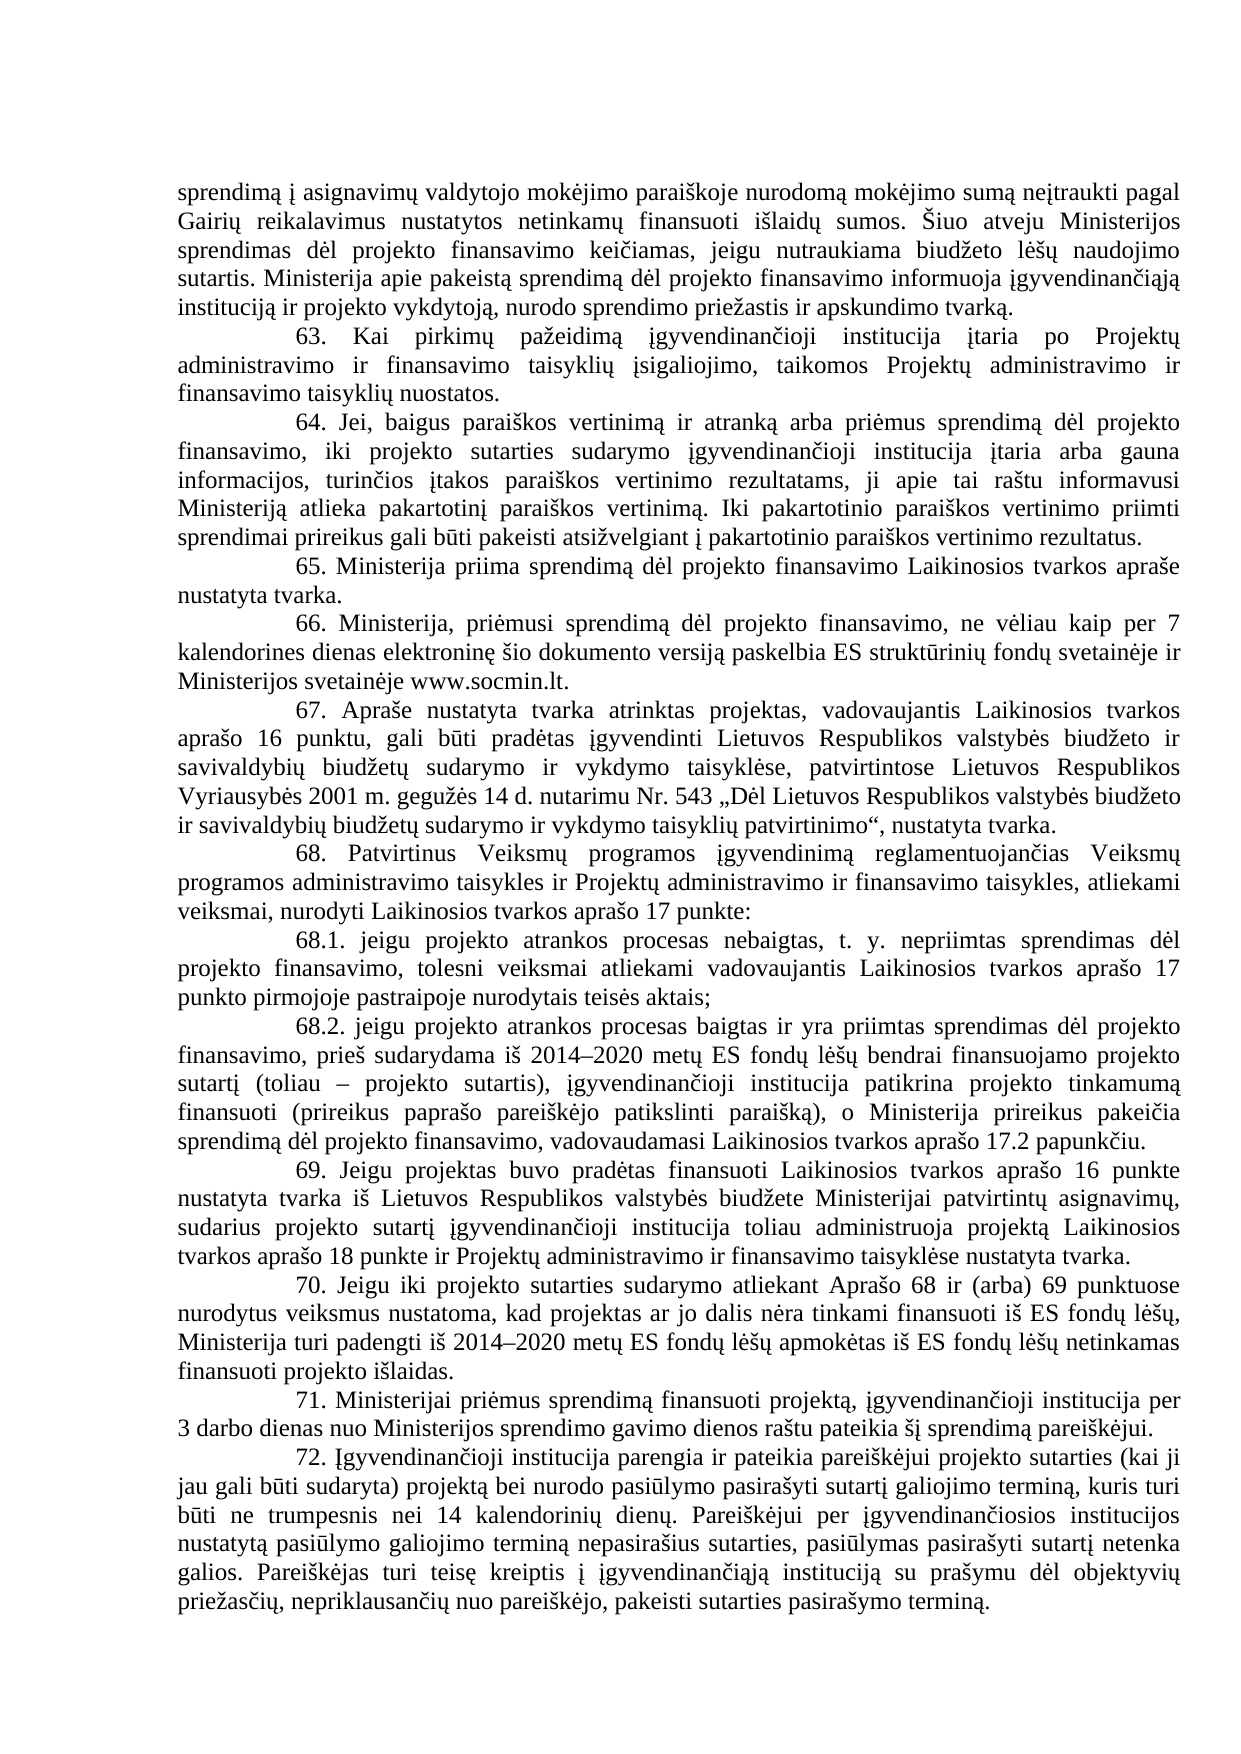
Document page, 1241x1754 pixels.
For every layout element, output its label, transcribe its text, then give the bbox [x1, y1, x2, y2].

text 70. Jeigu iki projekto sutarties sudarymo atliekant Aprašo 68 ir (arba) 69 punktuose nurodytus veiksmus nustatoma, kad projektas ar jo dalis nėra tinkami finansuoti iš ES fondų lėšų, Ministerija turi padengti iš 2014–2020 metų ES fondų lėšų apmokėtas iš ES fondų lėšų netinkamas finansuoti projekto išlaidas. [177, 1270, 1181, 1385]
text sprendimą į asignavimų valdytojo mokėjimo paraiškoje nurodomą mokėjimo sumą neįtraukti pagal Gairių reikalavimus nustatytos netinkamų finansuoti išlaidų sumos. Šiuo atveju Ministerijos sprendimas dėl projekto finansavimo keičiamas, jeigu nutraukiama biudžeto lėšų naudojimo sutartis. Ministerija apie pakeistą sprendimą dėl projekto finansavimo informuoja įgyvendinančiąją instituciją ir projekto vykdytoją, nurodo sprendimo priežastis ir apskundimo tvarką. [177, 177, 1181, 321]
text 66. Ministerija, priėmusi sprendimą dėl projekto finansavimo, ne vėliau kaip per 7 kalendorines dienas elektroninę šio dokumento versiją paskelbia ES struktūrinių fondų svetainėje ir Ministerijos svetainėje www.socmin.lt. [177, 608, 1181, 695]
text 69. Jeigu projektas buvo pradėtas finansuoti Laikinosios tvarkos aprašo 16 punkte nustatyta tvarka iš Lietuvos Respublikos valstybės biudžete Ministerijai patvirtintų asignavimų, sudarius projekto sutartį įgyvendinančioji institucija toliau administruoja projektą Laikinosios tvarkos aprašo 18 punkte ir Projektų administravimo ir finansavimo taisyklėse nustatyta tvarka. [177, 1155, 1181, 1270]
text 68.1. jeigu projekto atrankos procesas nebaigtas, t. y. nepriimtas sprendimas dėl projekto finansavimo, tolesni veiksmai atliekami vadovaujantis Laikinosios tvarkos aprašo 17 punkto pirmojoje pastraipoje nurodytais teisės aktais; [177, 925, 1181, 1011]
text 65. Ministerija priima sprendimą dėl projekto finansavimo Laikinosios tvarkos apraše nustatyta tvarka. [177, 551, 1181, 608]
text 67. Apraše nustatyta tvarka atrinktas projektas, vadovaujantis Laikinosios tvarkos aprašo 16 punktu, gali būti pradėtas įgyvendinti Lietuvos Respublikos valstybės biudžeto ir savivaldybių biudžetų sudarymo ir vykdymo taisyklėse, patvirtintose Lietuvos Respublikos Vyriausybės 2001 m. gegužės 14 d. nutarimu Nr. 543 „Dėl Lietuvos Respublikos valstybės biudžeto ir savivaldybių biudžetų sudarymo ir vykdymo taisyklių patvirtinimo“, nustatyta tvarka. [177, 695, 1181, 838]
text 68.2. jeigu projekto atrankos procesas baigtas ir yra priimtas sprendimas dėl projekto finansavimo, prieš sudarydama iš 2014–2020 metų ES fondų lėšų bendrai finansuojamo projekto sutartį (toliau – projekto sutartis), įgyvendinančioji institucija patikrina projekto tinkamumą finansuoti (prireikus paprašo pareiškėjo patikslinti paraišką), o Ministerija prireikus pakeičia sprendimą dėl projekto finansavimo, vadovaudamasi Laikinosios tvarkos aprašo 17.2 papunkčiu. [177, 1011, 1181, 1155]
text 64. Jei, baigus paraiškos vertinimą ir atranką arba priėmus sprendimą dėl projekto finansavimo, iki projekto sutarties sudarymo įgyvendinančioji institucija įtaria arba gauna informacijos, turinčios įtakos paraiškos vertinimo rezultatams, ji apie tai raštu informavusi Ministeriją atlieka pakartotinį paraiškos vertinimą. Iki pakartotinio paraiškos vertinimo priimti sprendimai prireikus gali būti pakeisti atsižvelgiant į pakartotinio paraiškos vertinimo rezultatus. [177, 407, 1181, 551]
text 72. Įgyvendinančioji institucija parengia ir pateikia pareiškėjui projekto sutarties (kai ji jau gali būti sudaryta) projektą bei nurodo pasiūlymo pasirašyti sutartį galiojimo terminą, kuris turi būti ne trumpesnis nei 14 kalendorinių dienų. Pareiškėjui per įgyvendinančiosios institucijos nustatytą pasiūlymo galiojimo terminą nepasirašius sutarties, pasiūlymas pasirašyti sutartį netenka galios. Pareiškėjas turi teisę kreiptis į įgyvendinančiąją instituciją su prašymu dėl objektyvių priežasčių, nepriklausančių nuo pareiškėjo, pakeisti sutarties pasirašymo terminą. [177, 1442, 1181, 1615]
text 63. Kai pirkimų pažeidimą įgyvendinančioji institucija įtaria po Projektų administravimo ir finansavimo taisyklių įsigaliojimo, taikomos Projektų administravimo ir finansavimo taisyklių nuostatos. [177, 321, 1181, 407]
text 68. Patvirtinus Veiksmų programos įgyvendinimą reglamentuojančias Veiksmų programos administravimo taisykles ir Projektų administravimo ir finansavimo taisykles, atliekami veiksmai, nurodyti Laikinosios tvarkos aprašo 17 punkte: [177, 838, 1181, 925]
text 71. Ministerijai priėmus sprendimą finansuoti projektą, įgyvendinančioji institucija per 3 darbo dienas nuo Ministerijos sprendimo gavimo dienos raštu pateikia šį sprendimą pareiškėjui. [177, 1385, 1181, 1442]
